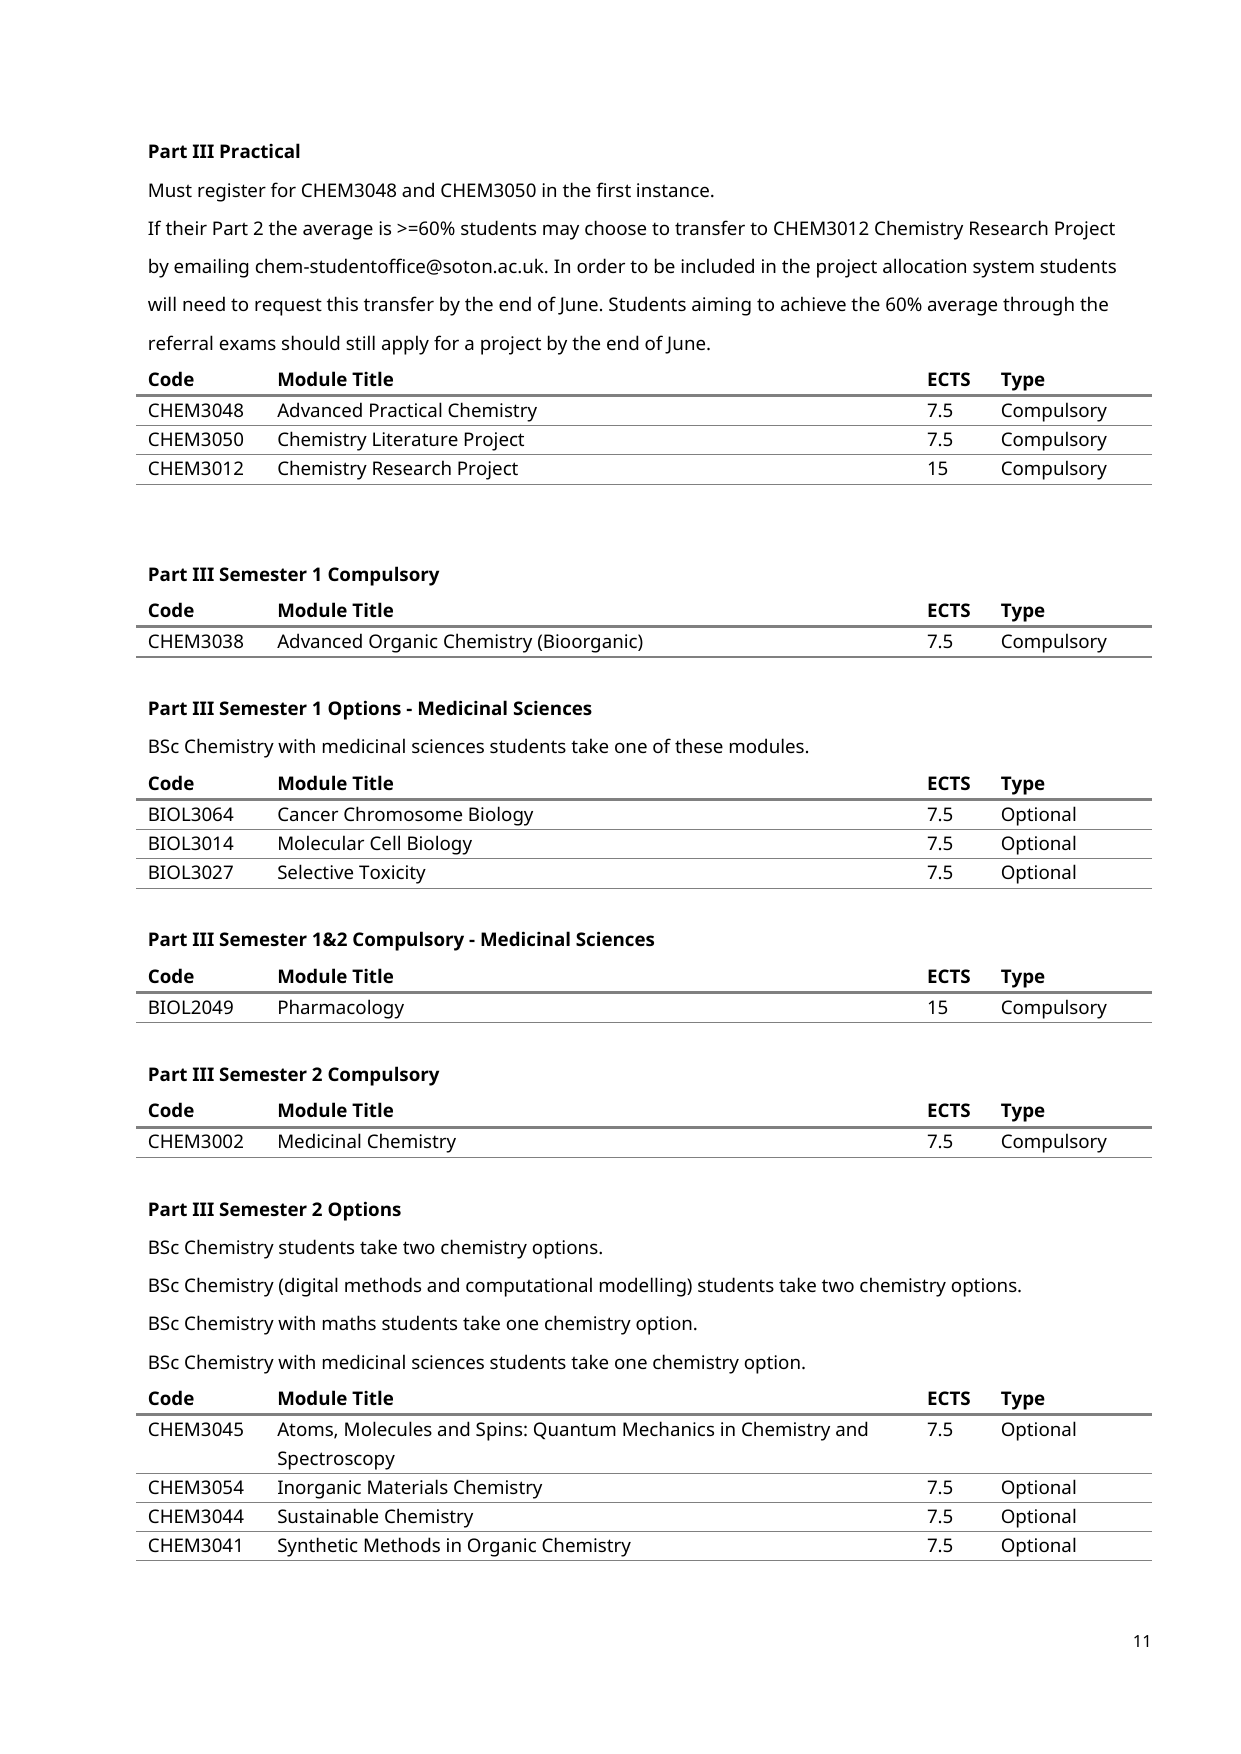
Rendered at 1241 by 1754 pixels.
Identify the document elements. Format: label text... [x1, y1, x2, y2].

table_cell ECTS [916, 1098, 989, 1126]
table_cell CHEM3050 [136, 426, 266, 454]
table_cell Advanced Practical Chemistry [266, 397, 916, 425]
table_cell Atoms, Molecules and Spins: Quantum Mechanics in Chemistry and Spectroscopy [266, 1416, 916, 1473]
table_cell Module Title [266, 1385, 916, 1413]
table_cell 7.5 [916, 859, 989, 887]
table_cell Inorganic Materials Chemistry [266, 1474, 916, 1502]
table_cell BIOL3027 [136, 859, 266, 887]
table_cell Type [989, 1385, 1152, 1413]
table_cell ECTS [916, 963, 989, 991]
table_cell ECTS [916, 366, 989, 394]
table_cell BIOL2049 [136, 994, 266, 1022]
table_cell Type [989, 1098, 1152, 1126]
table_cell Optional [989, 830, 1152, 858]
table_cell Optional [989, 1503, 1152, 1531]
table_cell Optional [989, 1416, 1152, 1473]
table_cell 7.5 [916, 1129, 989, 1157]
table_cell ECTS [916, 597, 989, 625]
table_cell 15 [916, 994, 989, 1022]
table_cell Type [989, 770, 1152, 798]
table_cell Optional [989, 859, 1152, 887]
table_cell Module Title [266, 597, 916, 625]
table_cell CHEM3038 [136, 628, 266, 656]
table_cell ECTS [916, 1385, 989, 1413]
table_cell Optional [989, 1532, 1152, 1560]
table_cell Part III Semester 1&2 Compulsory - Medicinal Sciences [136, 889, 1152, 963]
table_cell CHEM3002 [136, 1129, 266, 1157]
table_cell CHEM3044 [136, 1503, 266, 1531]
table_cell Advanced Organic Chemistry (Bioorganic) [266, 628, 916, 656]
table_cell Compulsory [989, 455, 1152, 483]
table_cell Optional [989, 801, 1152, 829]
table_cell Chemistry Research Project [266, 455, 916, 483]
table_cell Cancer Chromosome Biology [266, 801, 916, 829]
table_cell 7.5 [916, 1416, 989, 1473]
table_cell Medicinal Chemistry [266, 1129, 916, 1157]
table_cell 7.5 [916, 1532, 989, 1560]
table_cell 7.5 [916, 628, 989, 656]
table_cell Compulsory [989, 628, 1152, 656]
table_cell Code [136, 1385, 266, 1413]
table_cell 7.5 [916, 801, 989, 829]
table_cell CHEM3041 [136, 1532, 266, 1560]
table_cell Code [136, 963, 266, 991]
table_cell Compulsory [989, 1129, 1152, 1157]
table_cell Module Title [266, 770, 916, 798]
table_cell 7.5 [916, 830, 989, 858]
table_cell Module Title [266, 1098, 916, 1126]
table_cell CHEM3054 [136, 1474, 266, 1502]
table_cell Code [136, 366, 266, 394]
table_cell Part III Semester 2 Options BSc Chemistry students take two chemistry options. BSc Chemistry (digital methods and computational modelling) students take two chemistry options. BSc Chemistry with maths students take one chemistry option. BSc Chemistry with medicinal sciences students take one chemistry option. [136, 1158, 1152, 1385]
table_cell 15 [916, 455, 989, 483]
table_cell Code [136, 1098, 266, 1126]
table_cell BIOL3064 [136, 801, 266, 829]
table_cell Part III Semester 1 Compulsory [136, 485, 1152, 597]
table_cell Type [989, 963, 1152, 991]
table_cell CHEM3045 [136, 1416, 266, 1473]
table_cell Type [989, 597, 1152, 625]
table_cell Type [989, 366, 1152, 394]
table_cell Part III Semester 2 Compulsory [136, 1023, 1152, 1098]
table_cell 7.5 [916, 397, 989, 425]
table_cell ECTS [916, 770, 989, 798]
table_cell Part III Semester 1 Options - Medicinal Sciences BSc Chemistry with medicinal sciences students take one of these modules. [136, 658, 1152, 770]
table_cell CHEM3012 [136, 455, 266, 483]
table_cell Synthetic Methods in Organic Chemistry [266, 1532, 916, 1560]
table_cell 7.5 [916, 1503, 989, 1531]
table_cell Part III Practical Must register for CHEM3048 and CHEM3050 in the first instance. If their Part 2 the average is >=60% students may choose to transfer to CHEM3012 Chemistry Research Project by emailing chem-studentoffice@soton.ac.uk. In order to be included in the project allocation system students will need to request this transfer by the end of June. Students aiming to achieve the 60% average through the referral exams should still apply for a project by the end of June. [136, 101, 1152, 366]
table_cell Compulsory [989, 397, 1152, 425]
table_cell Module Title [266, 366, 916, 394]
table_cell Pharmacology [266, 994, 916, 1022]
table_cell Code [136, 597, 266, 625]
table_cell Compulsory [989, 426, 1152, 454]
table_cell Molecular Cell Biology [266, 830, 916, 858]
table_cell BIOL3014 [136, 830, 266, 858]
table_cell CHEM3048 [136, 397, 266, 425]
table_cell Selective Toxicity [266, 859, 916, 887]
table_cell 7.5 [916, 426, 989, 454]
table_cell 7.5 [916, 1474, 989, 1502]
table_cell Chemistry Literature Project [266, 426, 916, 454]
table_cell Module Title [266, 963, 916, 991]
table_cell Sustainable Chemistry [266, 1503, 916, 1531]
table_cell Optional [989, 1474, 1152, 1502]
table_cell Code [136, 770, 266, 798]
table_cell Compulsory [989, 994, 1152, 1022]
